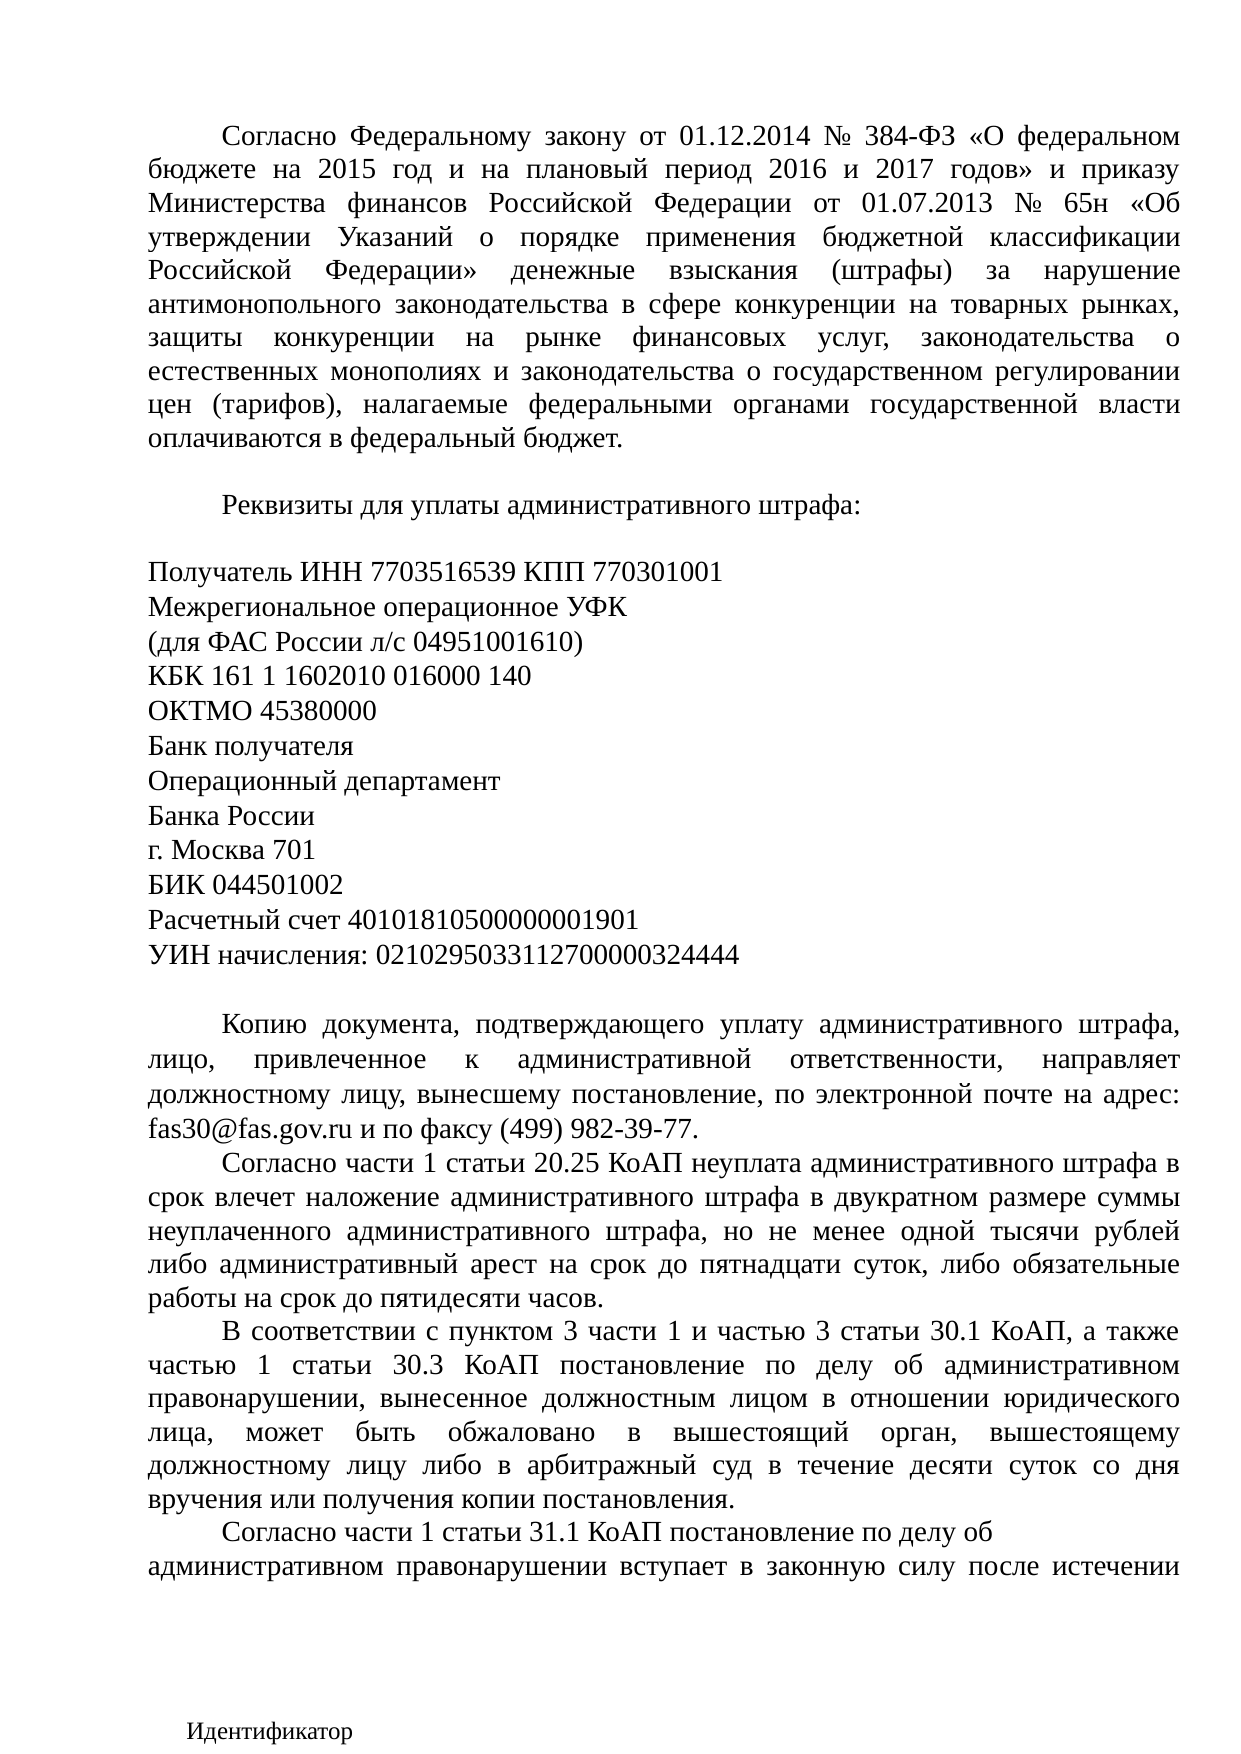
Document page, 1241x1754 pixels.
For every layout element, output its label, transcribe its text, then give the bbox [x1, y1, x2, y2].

text Получатель ИНН 7703516539 КПП 770301001 [148, 554, 1181, 588]
text КБК 161 1 1602010 016000 140 [148, 658, 1181, 692]
text В соответствии с пунктом 3 части 1 и частью 3 статьи 30.1 КоАП, а также частью 1 статьи 30.3 КоАП постановление по делу об административном правонарушении, вынесенное должностным лицом в отношении юридического лица, может быть обжаловано в вышестоящий орган, вышестоящему должностному лицу либо в арбитражный суд в течение десяти суток со дня вручения или получения копии постановления. [148, 1313, 1181, 1514]
text Согласно части 1 статьи 31.1 КоАП постановление по делу об [148, 1514, 1181, 1548]
text Согласно Федеральному закону от 01.12.2014 № 384-ФЗ «О федеральном бюджете на 2015 год и на плановый период 2016 и 2017 годов» и приказу Министерства финансов Российской Федерации от 01.07.2013 № 65н «Об утверждении Указаний о порядке применения бюджетной классификации Российской Федерации» денежные взыскания (штрафы) за нарушение антимонопольного законодательства в сфере конкуренции на товарных рынках, защиты конкуренции на рынке финансовых услуг, законодательства о естественных монополиях и законодательства о государственном регулировании цен (тарифов), налагаемые федеральными органами государственной власти оплачиваются в федеральный бюджет. [148, 118, 1181, 453]
text административном правонарушении вступает в законную силу после истечении [148, 1548, 1181, 1582]
text Операционный департамент [148, 763, 1181, 796]
text БИК 044501002 [148, 867, 1181, 901]
text (для ФАС России л/с 04951001610) [148, 624, 1181, 657]
text Копию документа, подтверждающего уплату административного штрафа, лицо, привлеченное к административной ответственности, направляет должностному лицу, вынесшему постановление, по электронной почте на адрес: fas30@fas.gov.ru и по факсу (499) 982-39-77. [148, 1006, 1181, 1144]
text Банка России [148, 798, 1181, 831]
text Банк получателя [148, 728, 1181, 762]
text Расчетный счет 40101810500000001901 [148, 902, 1181, 936]
text Межрегиональное операционное УФК [148, 589, 1181, 622]
text г. Москва 701 [148, 832, 1181, 866]
text УИН начисления: 0210295033112700000324444 [148, 937, 1181, 970]
text Согласно части 1 статьи 20.25 КоАП неуплата административного штрафа в срок влечет наложение административного штрафа в двукратном размере суммы неуплаченного административного штрафа, но не менее одной тысячи рублей либо административный арест на срок до пятнадцати суток, либо обязательные работы на срок до пятидесяти часов. [148, 1146, 1181, 1313]
text Реквизиты для уплаты административного штрафа: [148, 487, 1181, 521]
text ОКТМО 45380000 [148, 693, 1181, 727]
